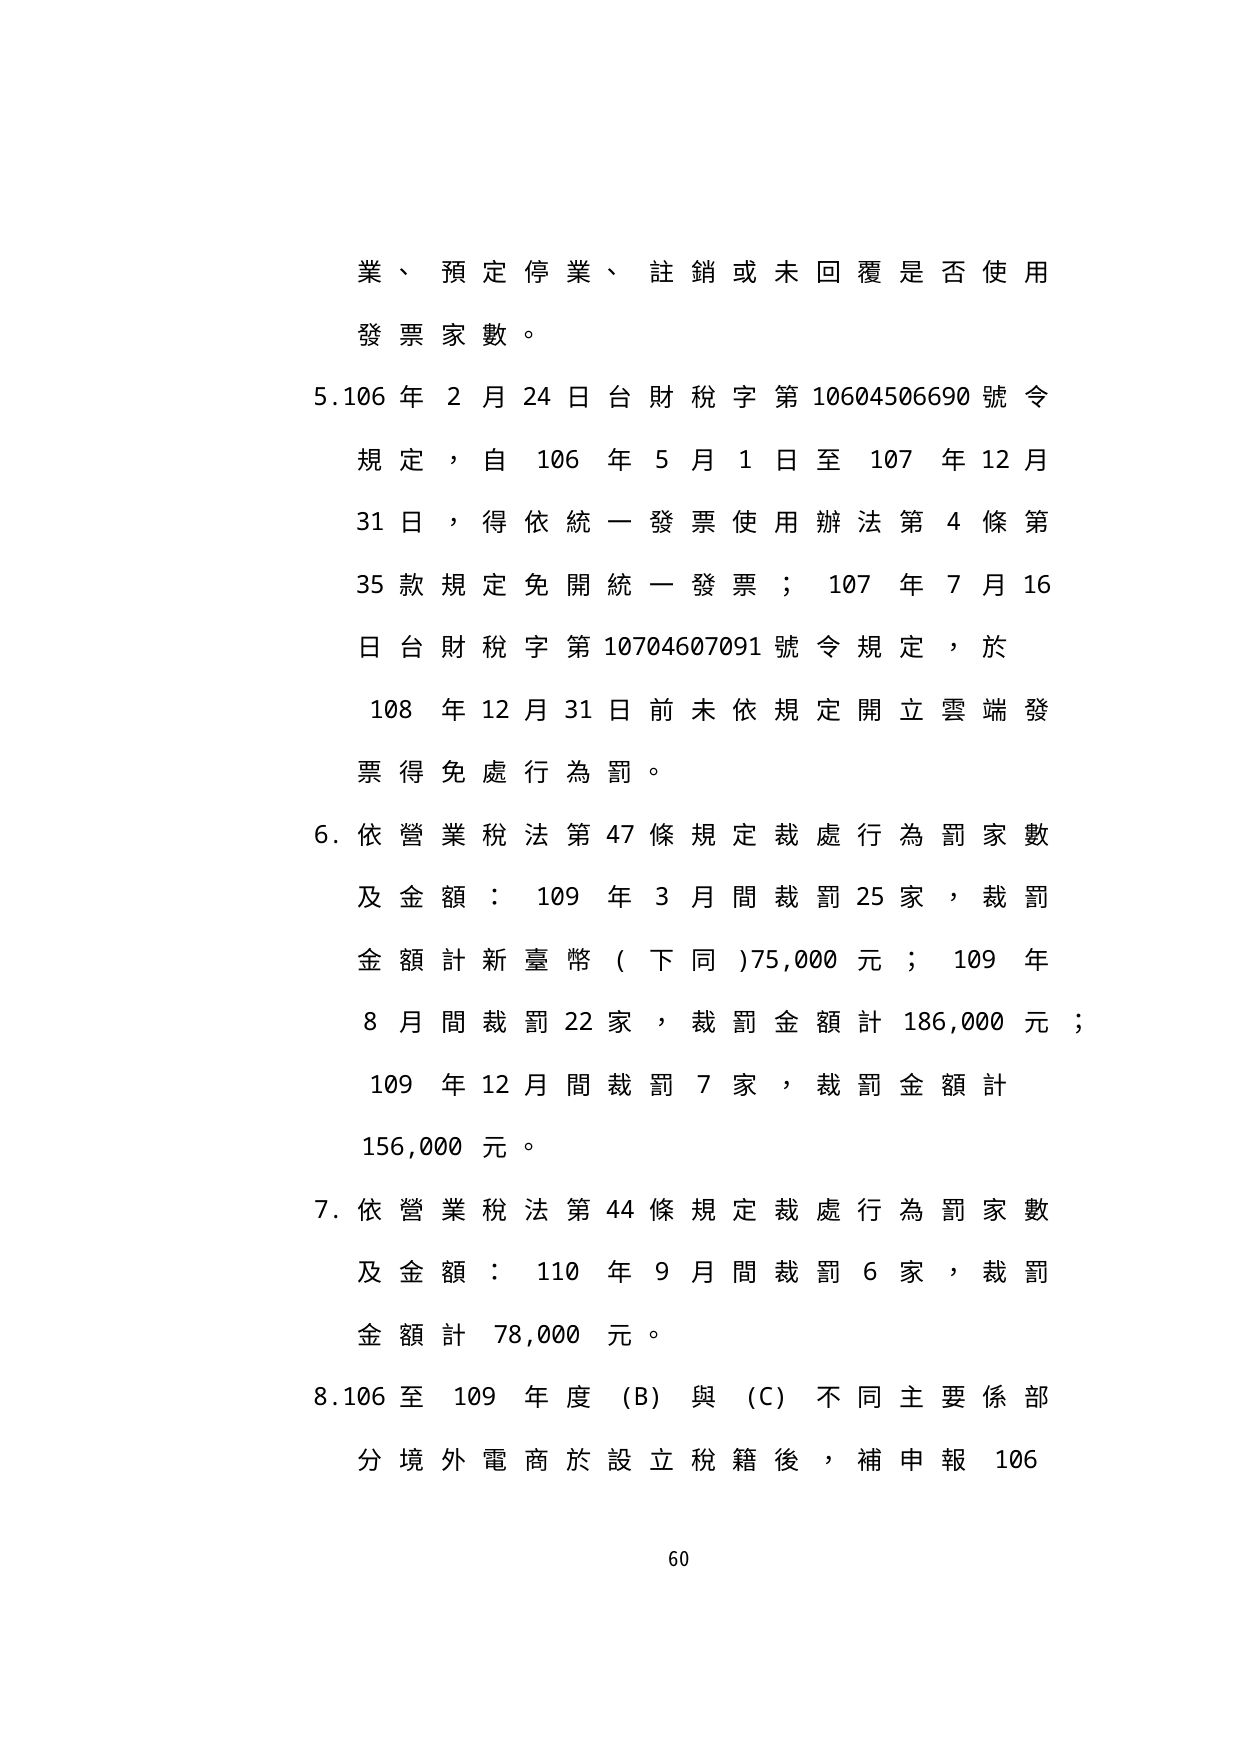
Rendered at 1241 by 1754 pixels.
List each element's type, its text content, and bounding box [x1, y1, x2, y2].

text 8.106至109年度(B)與(C)不同主要係部分境外電商於設立稅籍後，補申報106年度以後至設立稅籍期間之營利事業所得稅所致；110年度(B)與(C)不同主要係部分境外電商未辦理結算申報所致。 [303, 1354, 1058, 1479]
text 6.依營業稅法第47條規定裁處行為罰家數及金額：109年3月間裁罰25家，裁罰金額計新臺幣(下同)75,000元；109年8月間裁罰22家，裁罰金額計186,000元；109年12月間裁罰7家，裁罰金額計156,000元。 [303, 792, 1058, 1167]
text 7.依營業稅法第44條規定裁處行為罰家數及金額：110年9月間裁罰6家，裁罰金額計78,000元。 [303, 1167, 1058, 1354]
text 5.106年2月24日台財稅字第10604506690號令規定，自106年5月1日至107年12月31日，得依統一發票使用辦法第4條第35款規定免開統一發票；107年7月16日台財稅字第10704607091號令規定，於108年12月31日前未依規定開立雲端發票得免處行為罰。 [303, 354, 1058, 792]
text 業、預定停業、註銷或未回覆是否使用發票家數。 [303, 229, 1058, 354]
